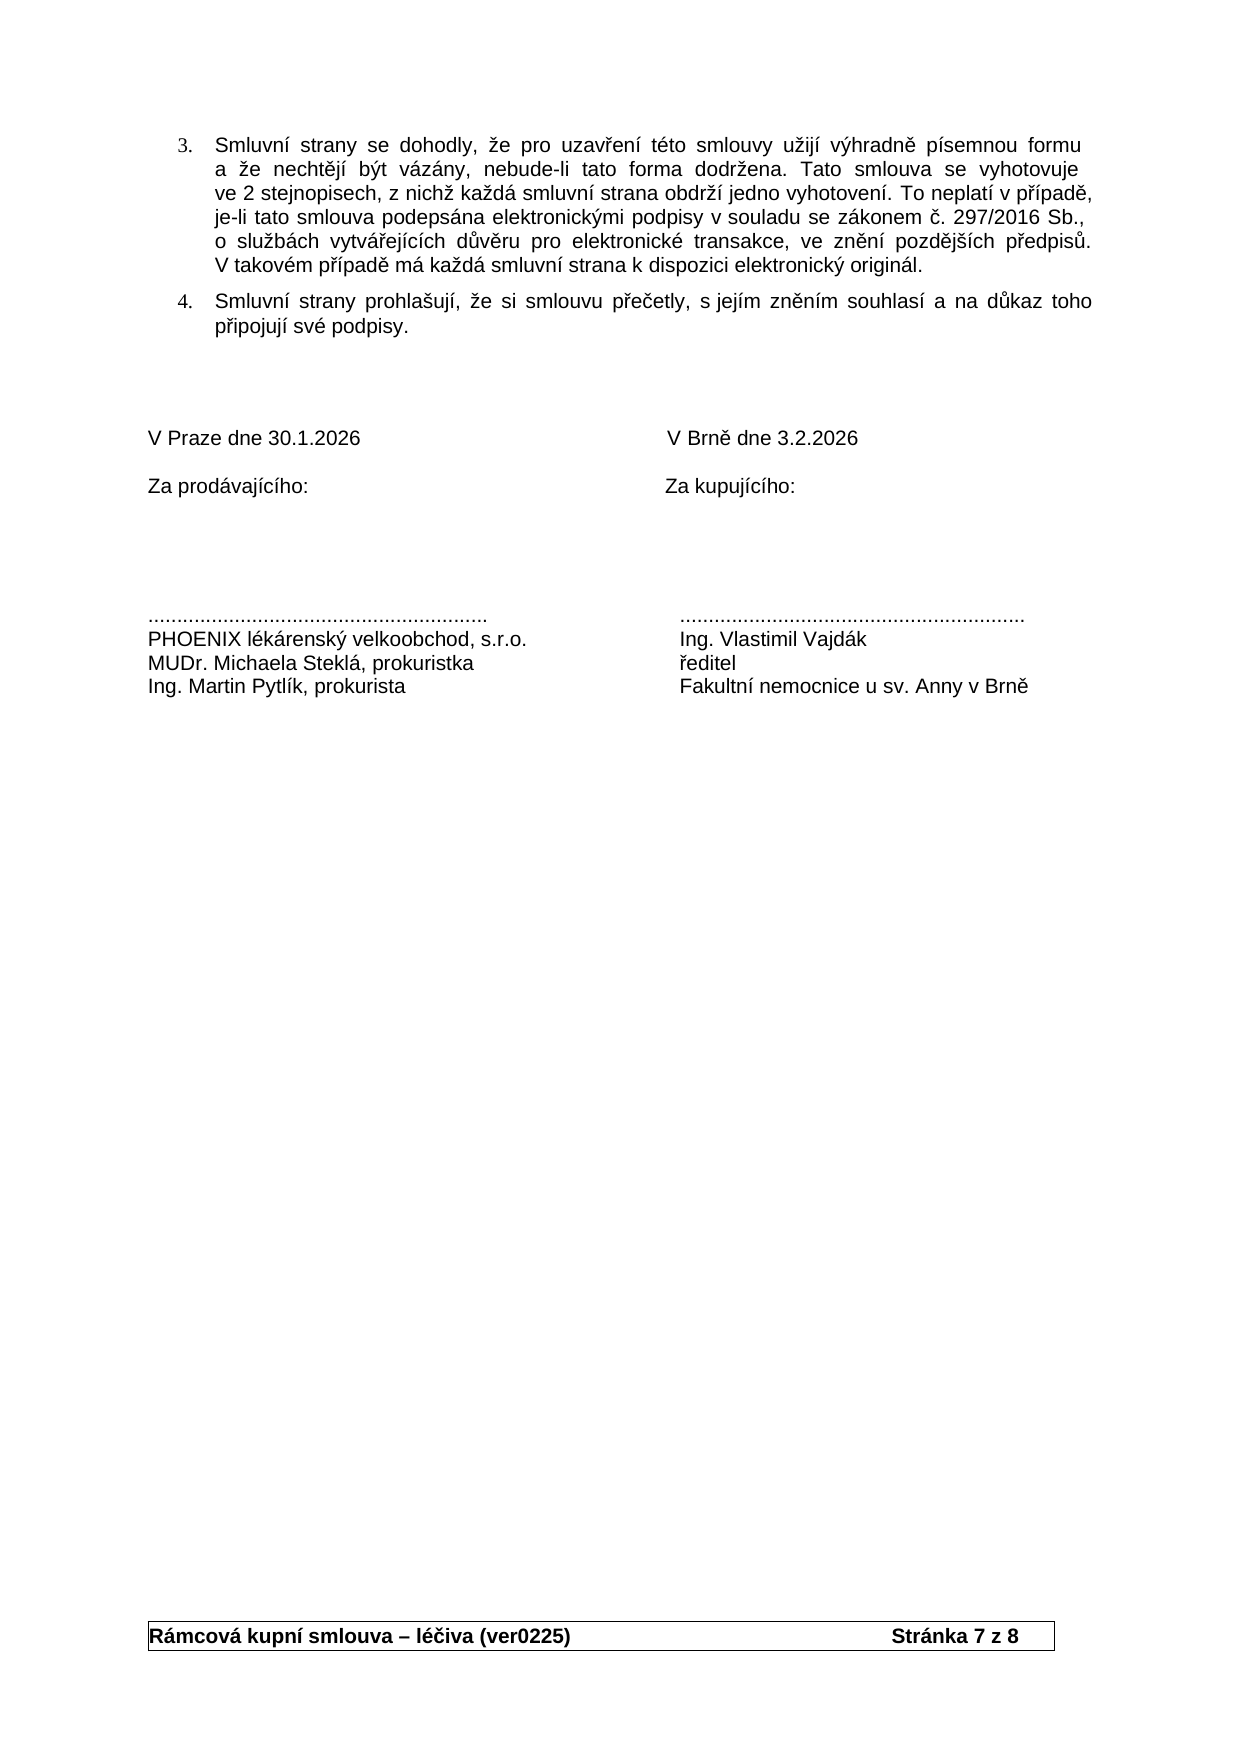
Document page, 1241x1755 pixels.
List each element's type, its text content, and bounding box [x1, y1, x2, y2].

text Ing. Martin Pytlík, prokurista Fakultní nemocnice u sv. Anny v Brně [148, 674, 1093, 698]
text Za prodávajícího: Za kupujícího: [148, 474, 1093, 498]
text V Praze dne 30.1.2026 V Brně dne 3.2.2026 [148, 425, 1093, 449]
list Smluvní strany prohlašují, že si smlouvu přečetly, s jejím zněním souhlasí a na důkaz toho připojují své podpisy. [177, 289, 1093, 337]
list Smluvní strany se dohodly, že pro uzavření této smlouvy užijí výhradně písemnou formu a že nechtějí být vázány, nebude-li tato forma dodržena. Tato smlouva se vyhotovuje ve 2 stejnopisech, z nichž každá smluvní strana obdrží jedno vyhotovení. To neplatí v případě, je-li tato smlouva podepsána elektronickými podpisy v souladu se zákonem č. 297/2016 Sb., o službách vytvářejících důvěru pro elektronické transakce, ve znění pozdějších předpisů. V takovém případě má každá smluvní strana k dispozici elektronický originál. [177, 133, 1093, 277]
text PHOENIX lékárenský velkoobchod, s.r.o. Ing. Vlastimil Vajdák [148, 626, 1093, 650]
text MUDr. Michaela Steklá, prokuristka ředitel [148, 650, 1093, 674]
text ........................................................... ............................................................ [148, 602, 1093, 626]
